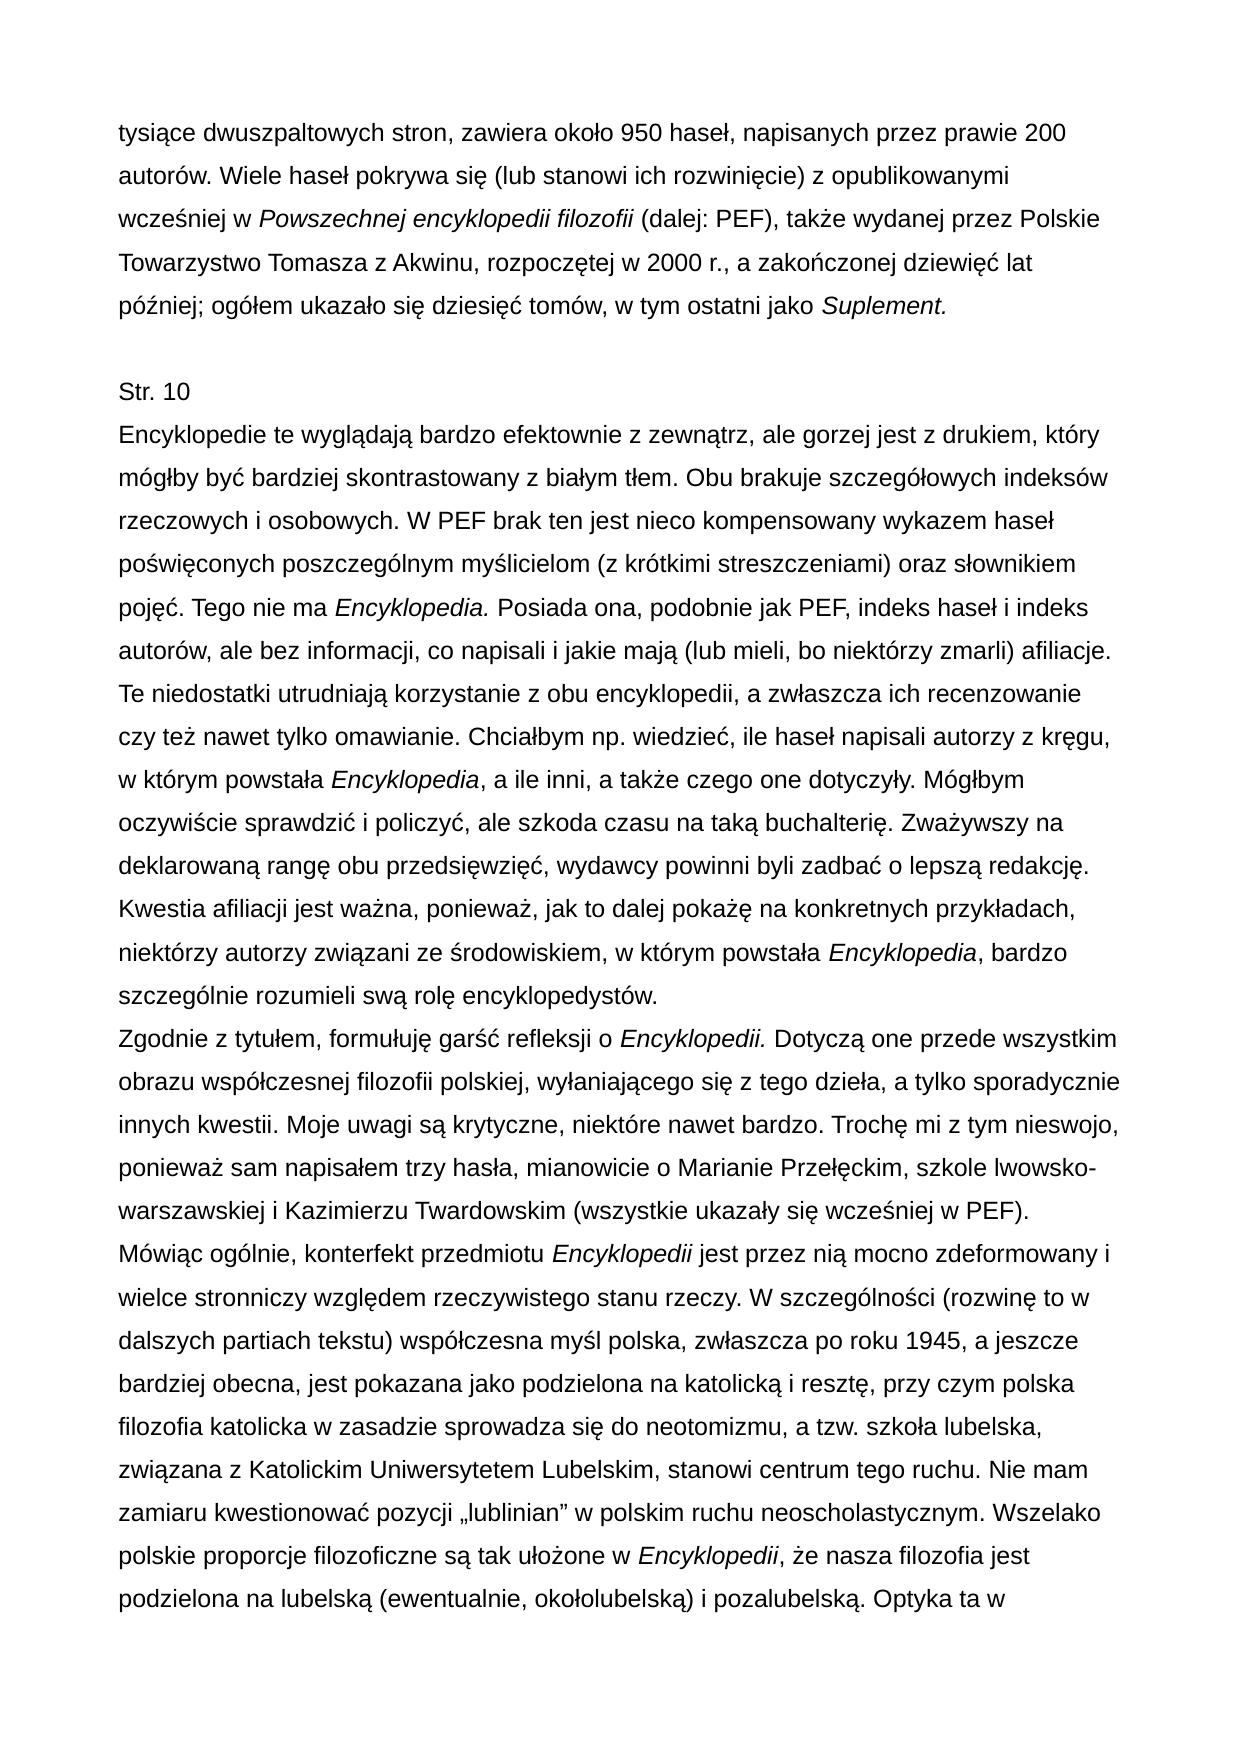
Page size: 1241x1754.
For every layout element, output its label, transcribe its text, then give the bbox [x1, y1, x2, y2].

text Zgodnie z tytułem, formułuję garść refleksji o Encyklopedii. Dotyczą one przede wszystkim obrazu współczesnej filozofii polskiej, wyłaniającego się z tego dzieła, a tylko sporadycznie innych kwestii. Moje uwagi są krytyczne, niektóre nawet bardzo. Trochę mi z tym nieswojo, ponieważ sam napisałem trzy hasła, mianowicie o Marianie Przełęckim, szkole lwowsko-warszawskiej i Kazimierzu Twardowskim (wszystkie ukazały się wcześniej w PEF). Mówiąc ogólnie, konterfekt przedmiotu Encyklopedii jest przez nią mocno zdeformowany i wielce stronniczy względem rzeczywistego stanu rzeczy. W szczególności (rozwinę to w dalszych partiach tekstu) współczesna myśl polska, zwłaszcza po roku 1945, a jeszcze bardziej obecna, jest pokazana jako podzielona na katolicką i resztę, przy czym polska filozofia katolicka w zasadzie sprowadza się do neotomizmu, a tzw. szkoła lubelska, związana z Katolickim Uniwersytetem Lubelskim, stanowi centrum tego ruchu. Nie mam zamiaru kwestionować pozycji „lublinian” w polskim ruchu neoscholastycznym. Wszelako polskie proporcje filozoficzne są tak ułożone w Encyklopedii, że nasza filozofia jest podzielona na lubelską (ewentualnie, okołolubelską) i pozalubelską. Optyka ta w [118, 1024, 1122, 1613]
text tysiące dwuszpaltowych stron, zawiera około 950 haseł, napisanych przez prawie 200 autorów. Wiele haseł pokrywa się (lub stanowi ich rozwinięcie) z opublikowanymi wcześniej w Powszechnej encyklopedii filozofii (dalej: PEF), także wydanej przez Polskie Towarzystwo Tomasza z Akwinu, rozpoczętej w 2000 r., a zakończonej dziewięć lat później; ogółem ukazało się dziesięć tomów, w tym ostatni jako Suplement. [118, 118, 1122, 319]
text Encyklopedie te wyglądają bardzo efektownie z zewnątrz, ale gorzej jest z drukiem, który mógłby być bardziej skontrastowany z białym tłem. Obu brakuje szczegółowych indeksów rzeczowych i osobowych. W PEF brak ten jest nieco kompensowany wykazem haseł poświęconych poszczególnym myślicielom (z krótkimi streszczeniami) oraz słownikiem pojęć. Tego nie ma Encyklopedia. Posiada ona, podobnie jak PEF, indeks haseł i indeks autorów, ale bez informacji, co napisali i jakie mają (lub mieli, bo niektórzy zmarli) afiliacje. Te niedostatki utrudniają korzystanie z obu encyklopedii, a zwłaszcza ich recenzowanie czy też nawet tylko omawianie. Chciałbym np. wiedzieć, ile haseł napisali autorzy z kręgu, w którym powstała Encyklopedia, a ile inni, a także czego one dotyczyły. Mógłbym oczywiście sprawdzić i policzyć, ale szkoda czasu na taką buchalterię. Zważywszy na deklarowaną rangę obu przedsięwzięć, wydawcy powinni byli zadbać o lepszą redakcję. Kwestia afiliacji jest ważna, ponieważ, jak to dalej pokażę na konkretnych przykładach, niektórzy autorzy związani ze środowiskiem, w którym powstała Encyklopedia, bardzo szczególnie rozumieli swą rolę encyklopedystów. [118, 420, 1122, 1009]
text Str. 10 [118, 377, 1122, 406]
